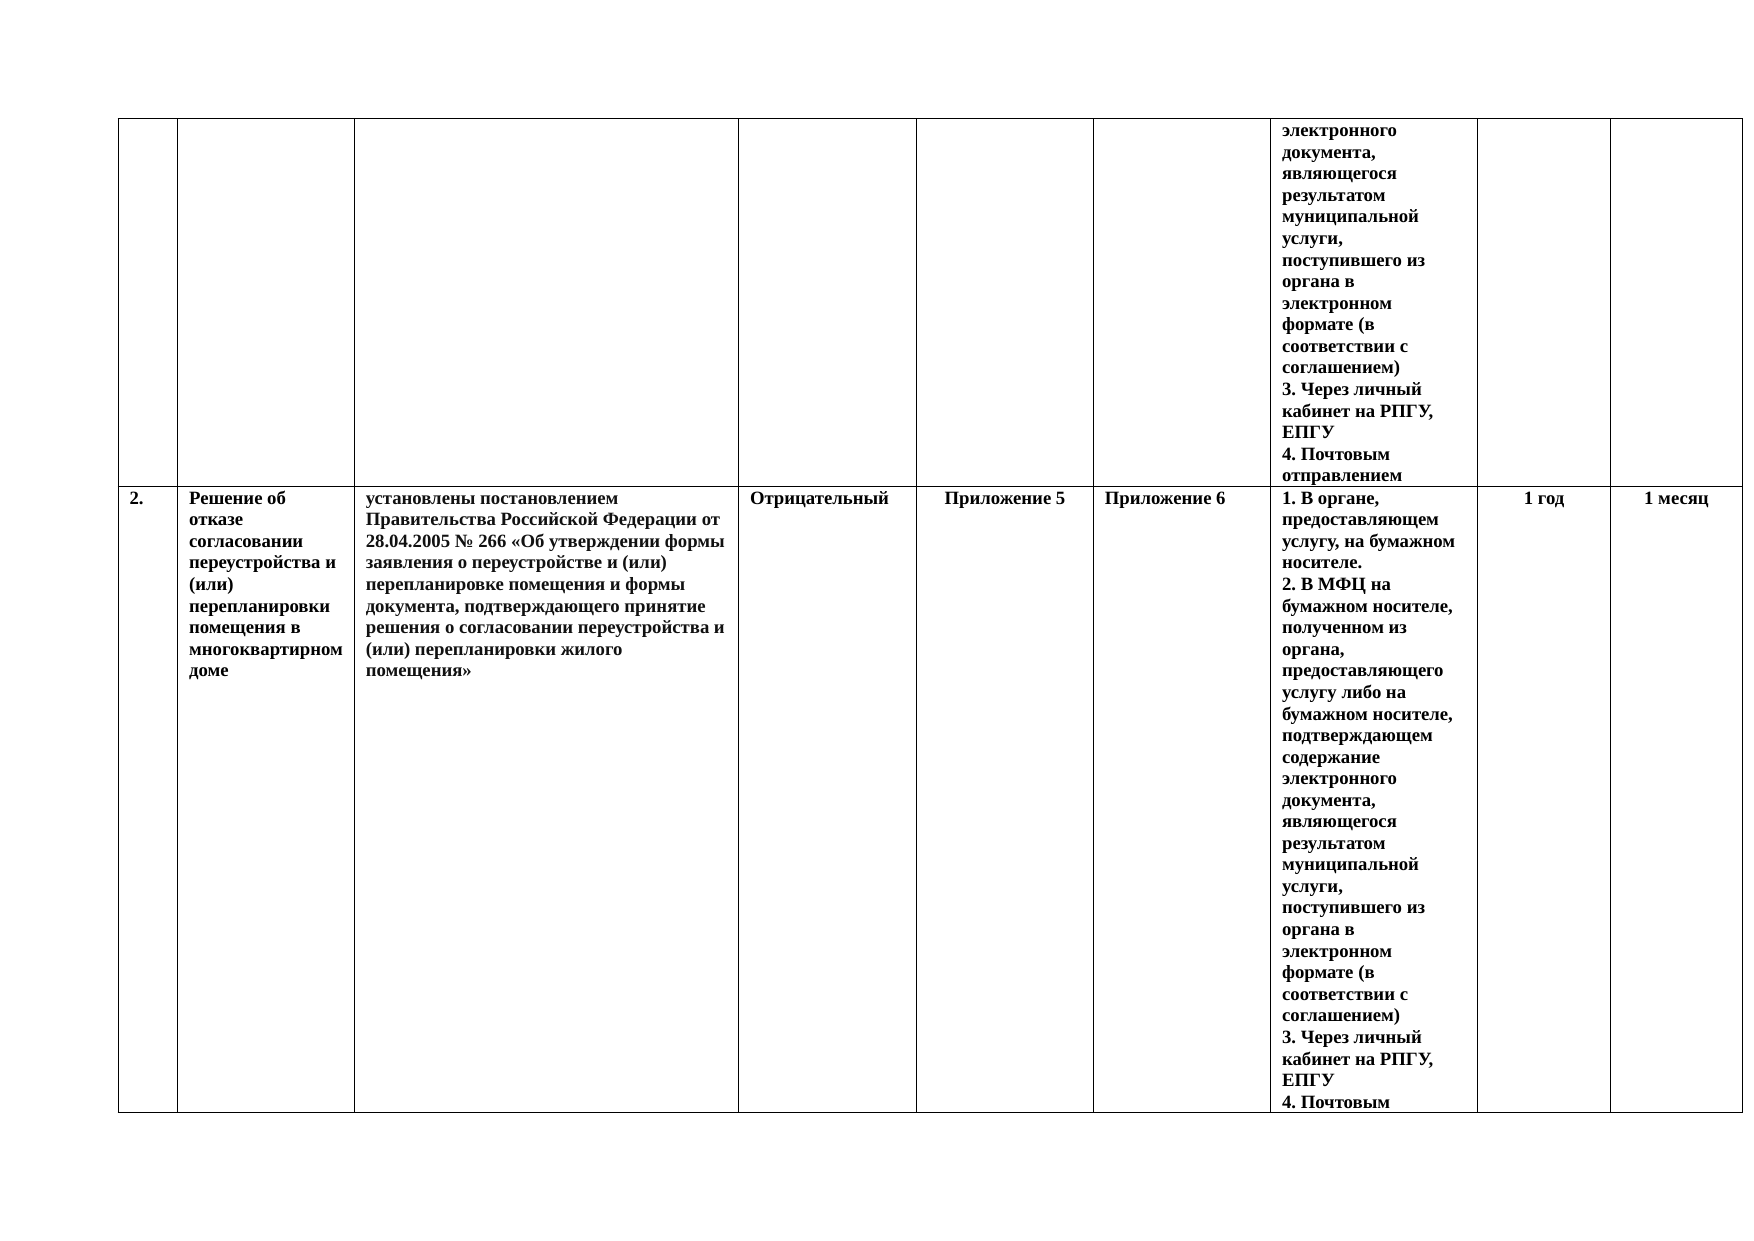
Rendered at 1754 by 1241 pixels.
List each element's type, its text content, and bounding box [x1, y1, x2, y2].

table_cell [178, 119, 354, 486]
table_cell [1478, 119, 1610, 486]
table_cell [355, 119, 738, 486]
table_cell [1611, 119, 1742, 486]
table_cell [917, 119, 1093, 486]
table_cell установлены постановлением Правительства Российской Федерации от 28.04.2005 № 266 «Об утверждении формы заявления о переустройстве и (или) перепланировке помещения и формы документа, подтверждающего принятие решения о согласовании переустройства и (или) перепланировки жилого помещения» [355, 487, 738, 1112]
table_cell Приложение 6 [1094, 487, 1270, 1112]
table_cell [1094, 119, 1270, 486]
table_cell 2. [119, 487, 177, 1112]
table_cell Решение об отказе согласовании переустройства и (или) перепланировки помещения в многоквартирном доме [178, 487, 354, 1112]
table_cell [739, 119, 916, 486]
table_cell Приложение 5 [917, 487, 1093, 1112]
table_cell электронного документа, являющегося результатом муниципальной услуги, поступившего из органа в электронном формате (в соответствии с соглашением) 3. Через личный кабинет на РПГУ, ЕПГУ 4. Почтовым отправлением [1271, 119, 1477, 486]
table_cell [119, 119, 177, 486]
table_cell 1. В органе, предоставляющем услугу, на бумажном носителе. 2. В МФЦ на бумажном носителе, полученном из органа, предоставляющего услугу либо на бумажном носителе, подтверждающем содержание электронного документа, являющегося результатом муниципальной услуги, поступившего из органа в электронном формате (в соответствии с соглашением) 3. Через личный кабинет на РПГУ, ЕПГУ 4. Почтовым [1271, 487, 1477, 1112]
table_cell 1 месяц [1611, 487, 1742, 1112]
table_cell Отрицательный [739, 487, 916, 1112]
table_cell 1 год [1478, 487, 1610, 1112]
